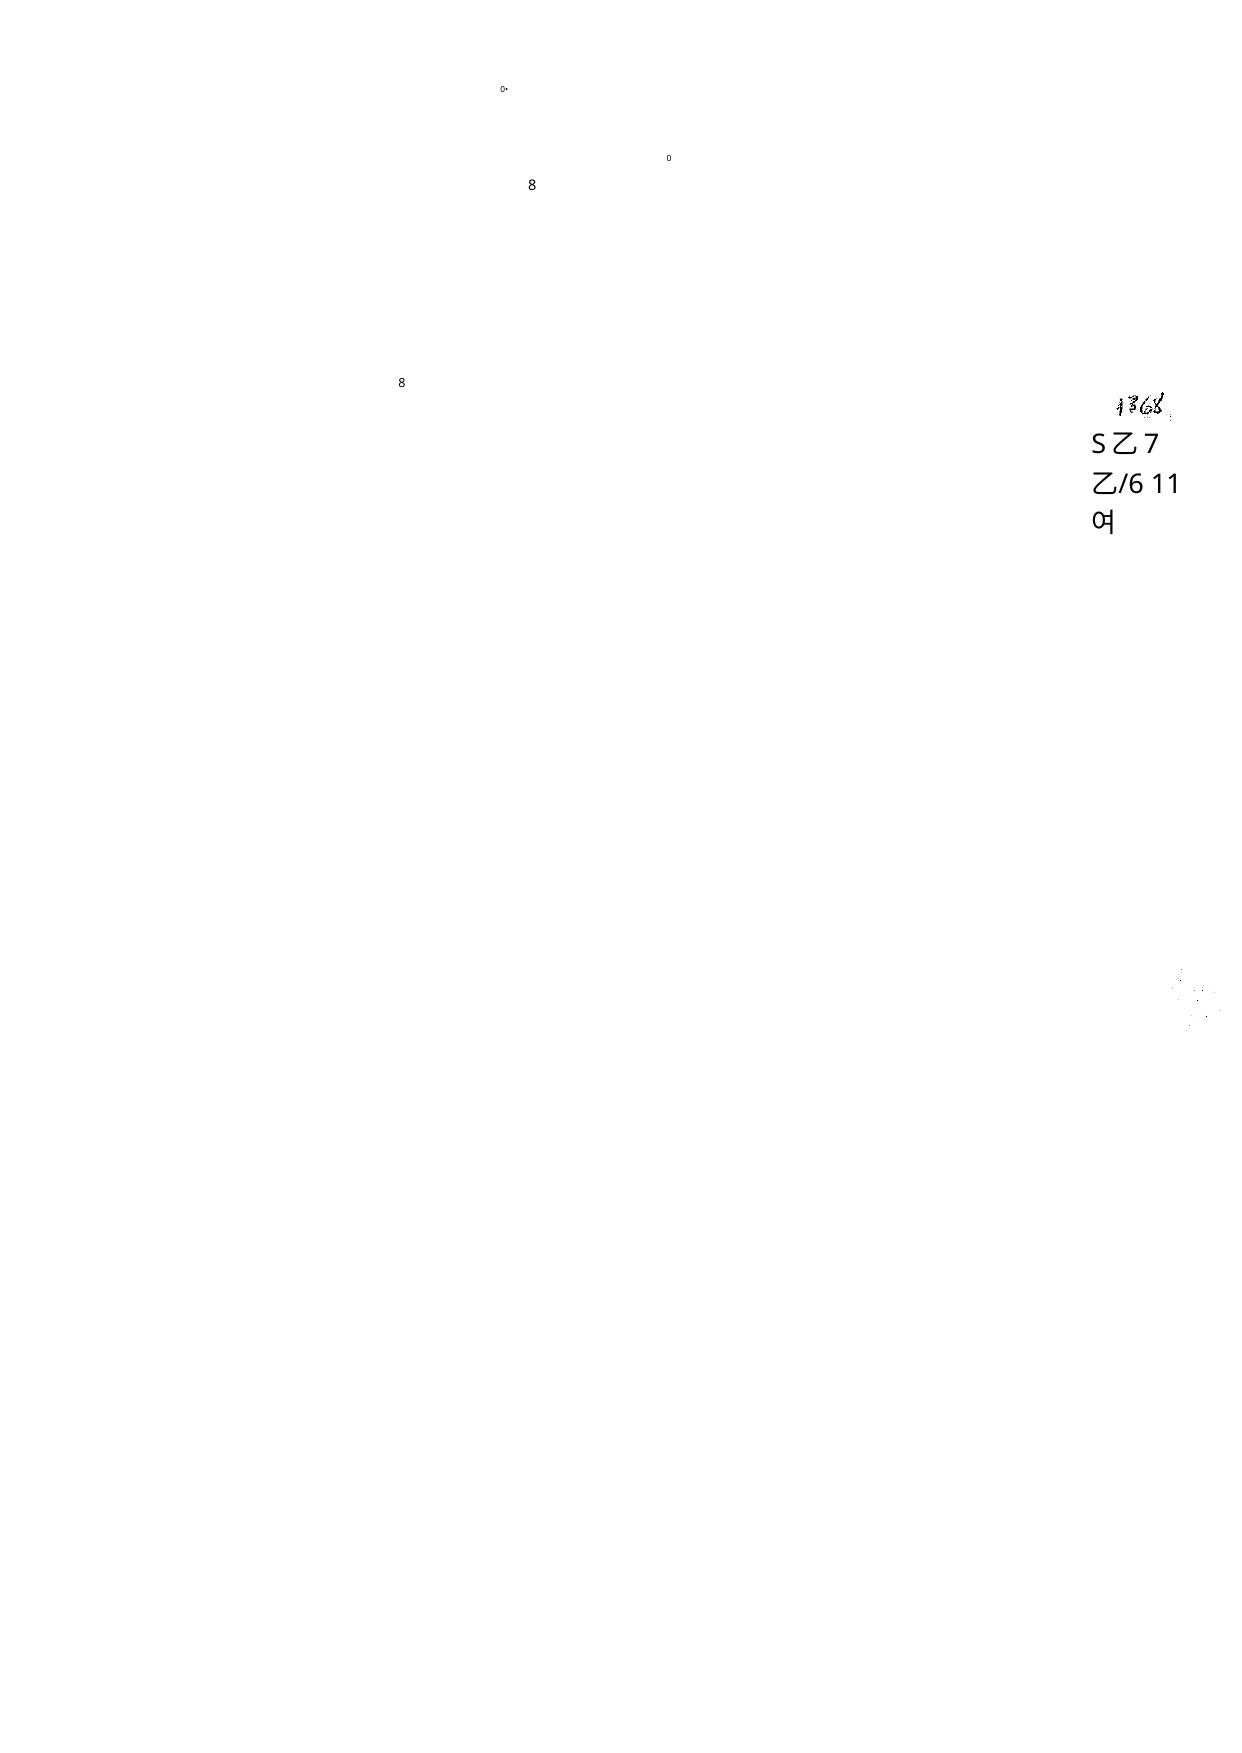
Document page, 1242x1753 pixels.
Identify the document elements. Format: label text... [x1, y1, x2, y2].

text 8 [528, 175, 1216, 195]
text 0• [500, 84, 1216, 95]
subtitle S乙7乙/6 11여 [1091, 425, 1196, 541]
text 8 [398, 374, 1216, 391]
text 0 [374, 152, 671, 163]
